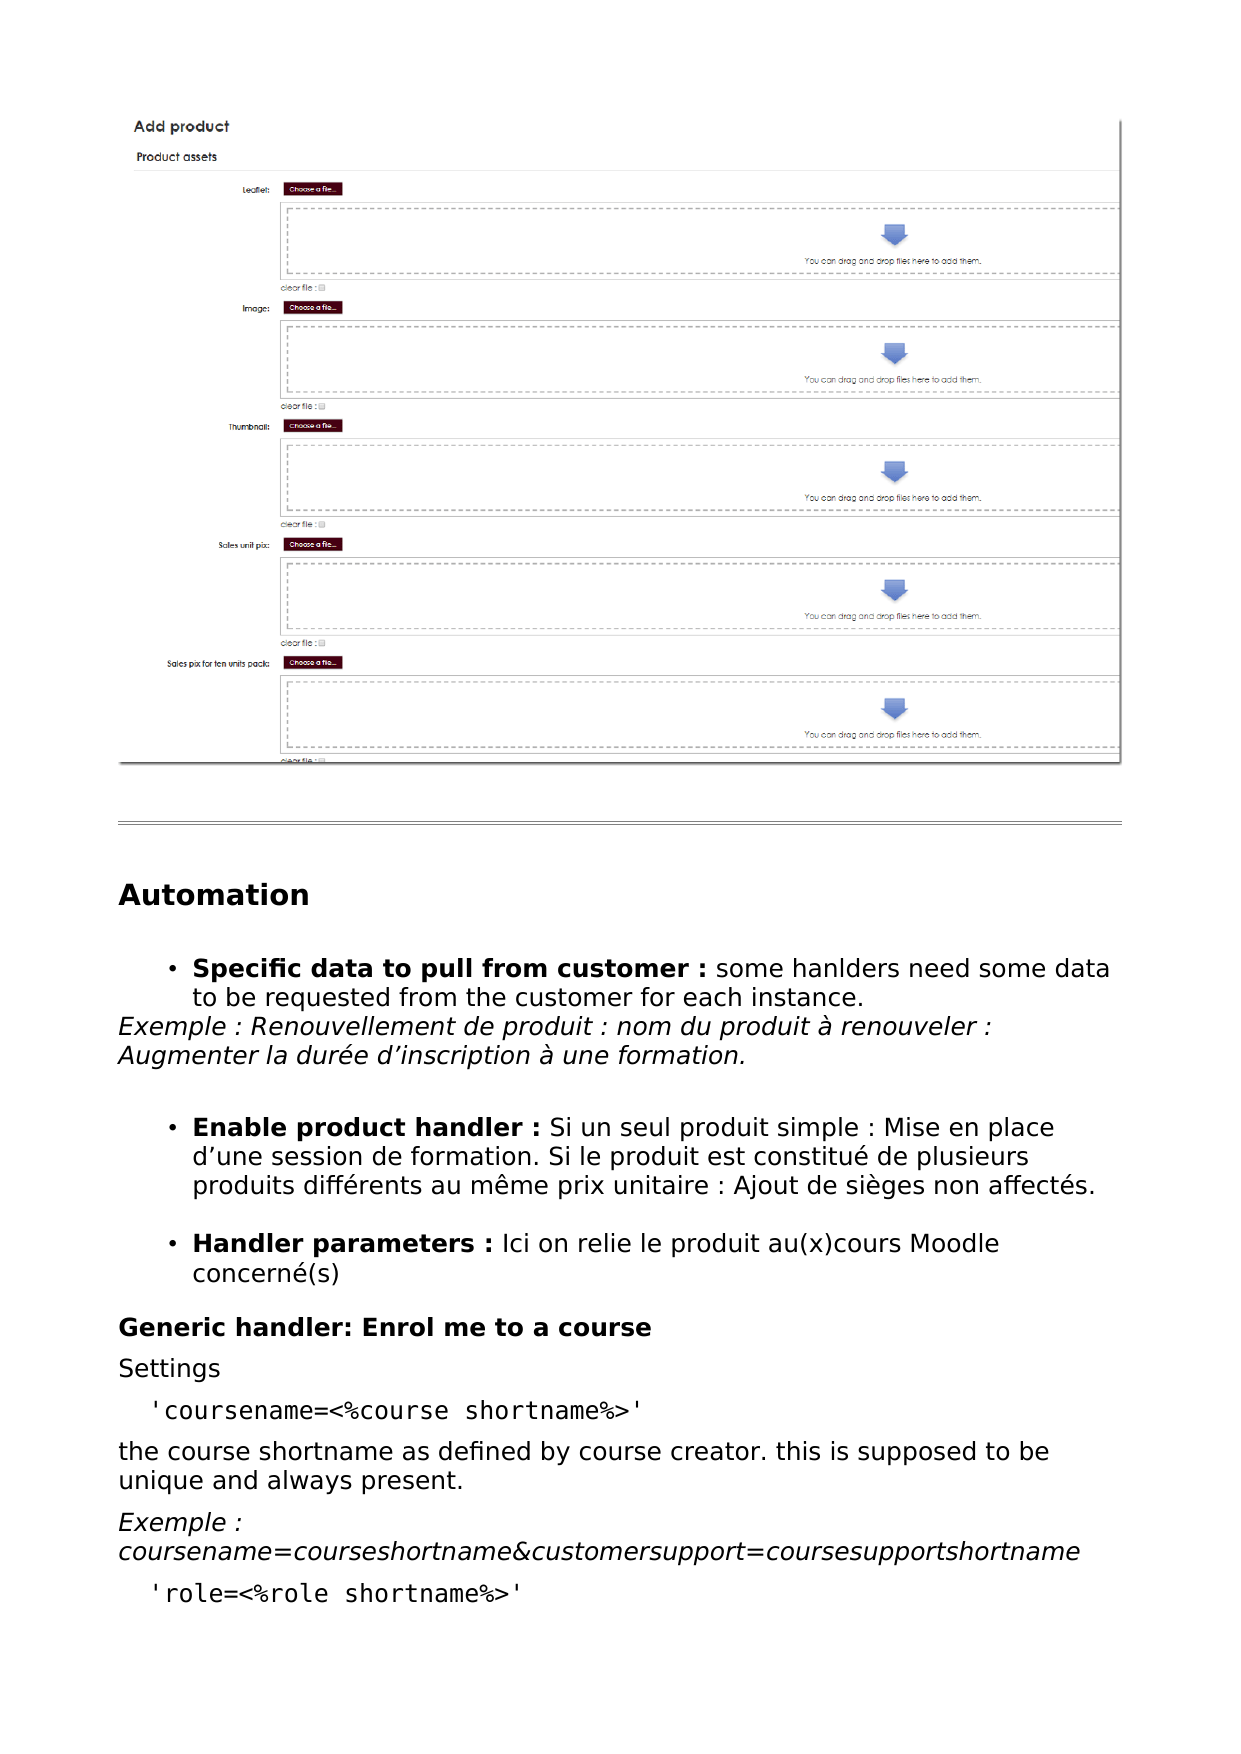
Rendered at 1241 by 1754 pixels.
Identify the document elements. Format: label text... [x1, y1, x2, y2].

text 'coursename=<%course shortname%>' [118, 1396, 1122, 1426]
list Handler parameters : Ici on relie le produit au(x)cours Moodle concerné(s) [177, 1230, 1122, 1288]
text Settings [118, 1355, 1122, 1384]
picture [118, 118, 1123, 766]
text 'role=<%role shortname%>' [118, 1579, 1122, 1608]
text the course shortname as defined by course creator. this is supposed to be unique and always present. [118, 1437, 1122, 1496]
text Exemple : coursename=courseshortname&customersupport=coursesupportshortname [118, 1508, 1122, 1566]
text Exemple : Renouvellement de produit : nom du produit à renouveler : Augmenter la durée d’inscription à une formation. [118, 1012, 1122, 1071]
subtitle Generic handler: Enrol me to a course [118, 1313, 1122, 1342]
subtitle Automation [118, 878, 1122, 912]
list Enable product handler : Si un seul produit simple : Mise en place d’une session de formation. Si le produit est constitué de plusieurs produits différents au même prix unitaire : Ajout de sièges non affectés. [177, 1113, 1122, 1200]
list Specific data to pull from customer : some hanlders need some data to be requested from the customer for each instance. [177, 954, 1122, 1012]
